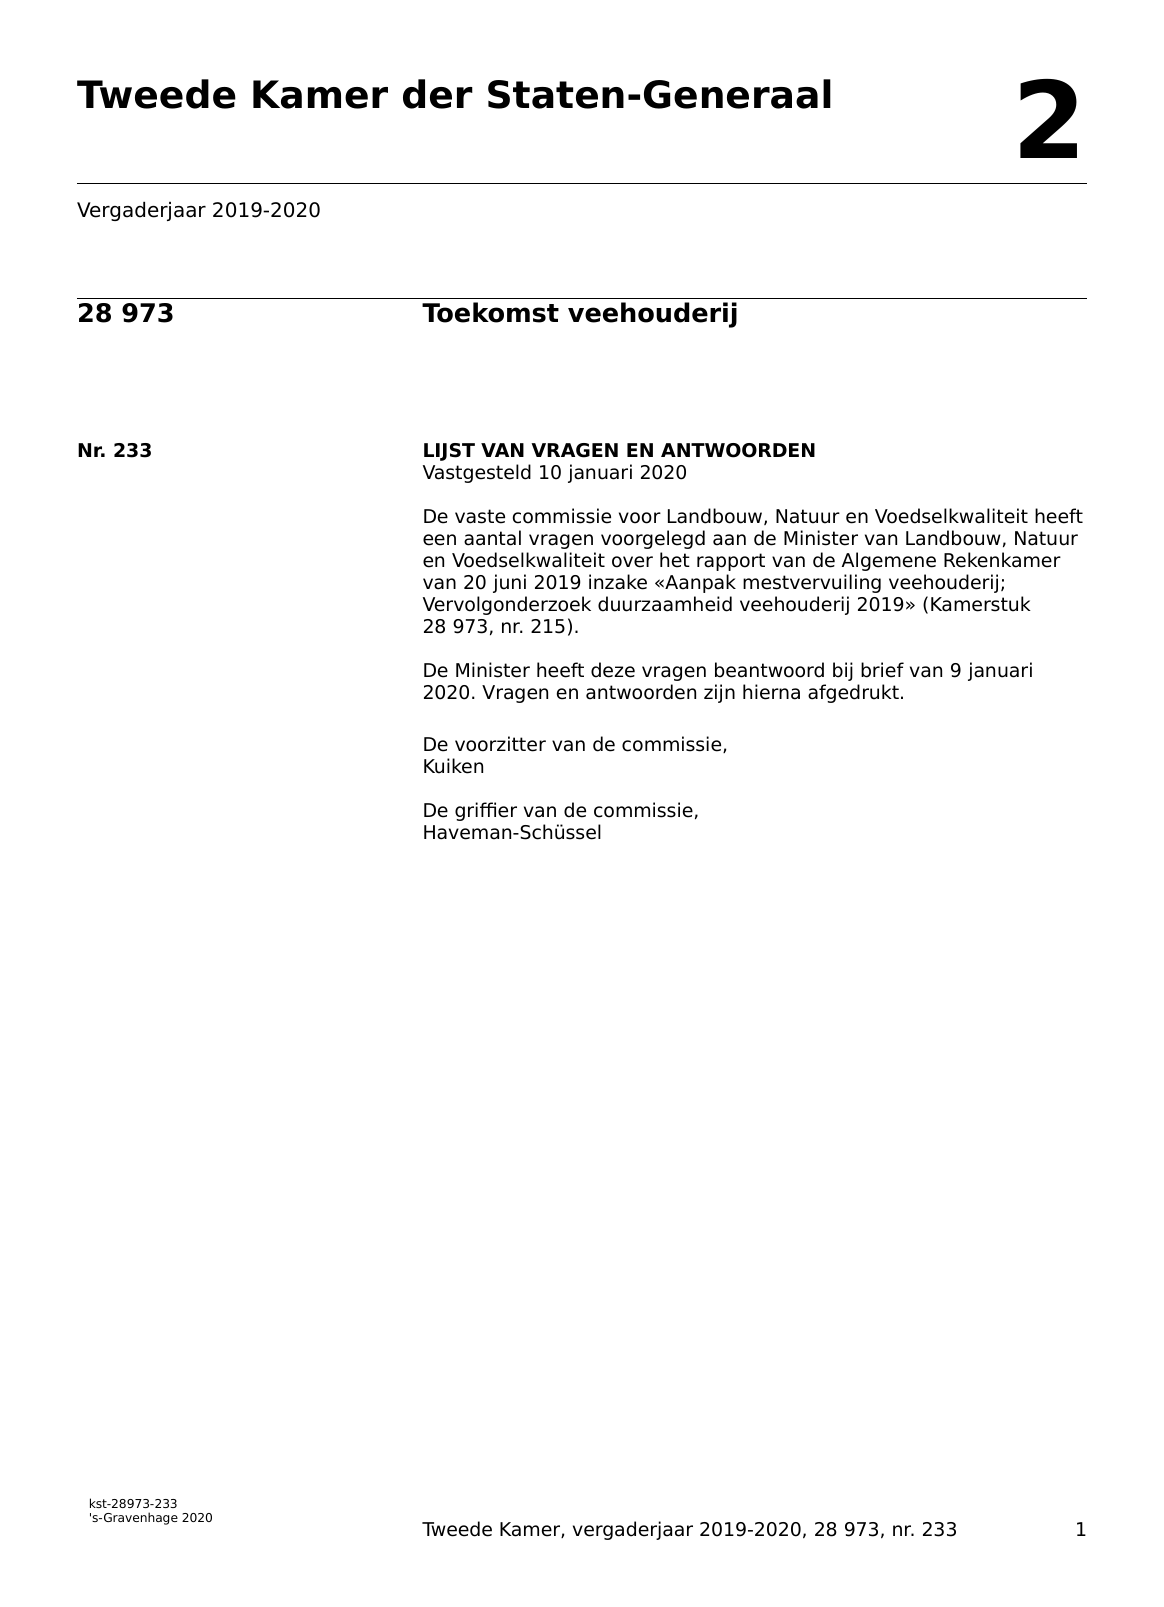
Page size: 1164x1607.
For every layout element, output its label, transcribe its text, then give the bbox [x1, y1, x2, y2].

text 's-Gravenhage 2020 [88, 1511, 323, 1525]
text De vaste commissie voor Landbouw, Natuur en Voedselkwaliteit heeft een aantal vragen voorgelegd aan de Minister van Landbouw, Natuur en Voedselkwaliteit over het rapport van de Algemene Rekenkamer van 20 juni 2019 inzake «Aanpak mestvervuiling veehouderij; Vervolgonderzoek duurzaamheid veehouderij 2019» (Kamerstuk 28 973, nr. 215). [422, 506, 1087, 638]
table_header 2 [886, 59, 1087, 183]
text Vastgesteld 10 januari 2020 [422, 462, 1087, 484]
text kst-28973-233 [88, 1497, 323, 1511]
table_header Tweede Kamer der Staten-Generaal [77, 59, 886, 183]
subtitle Nr. 233 LIJST VAN VRAGEN EN ANTWOORDEN [77, 440, 1087, 462]
subtitle 28 973 Toekomst veehouderij [77, 299, 1087, 329]
text De voorzitter van de commissie, Kuiken [422, 734, 1087, 778]
text De Minister heeft deze vragen beantwoord bij brief van 9 januari 2020. Vragen en antwoorden zijn hierna afgedrukt. [422, 660, 1087, 704]
text De griffier van de commissie, Haveman-Schüssel [422, 800, 1087, 844]
table_cell Vergaderjaar 2019-2020 [77, 184, 1087, 298]
